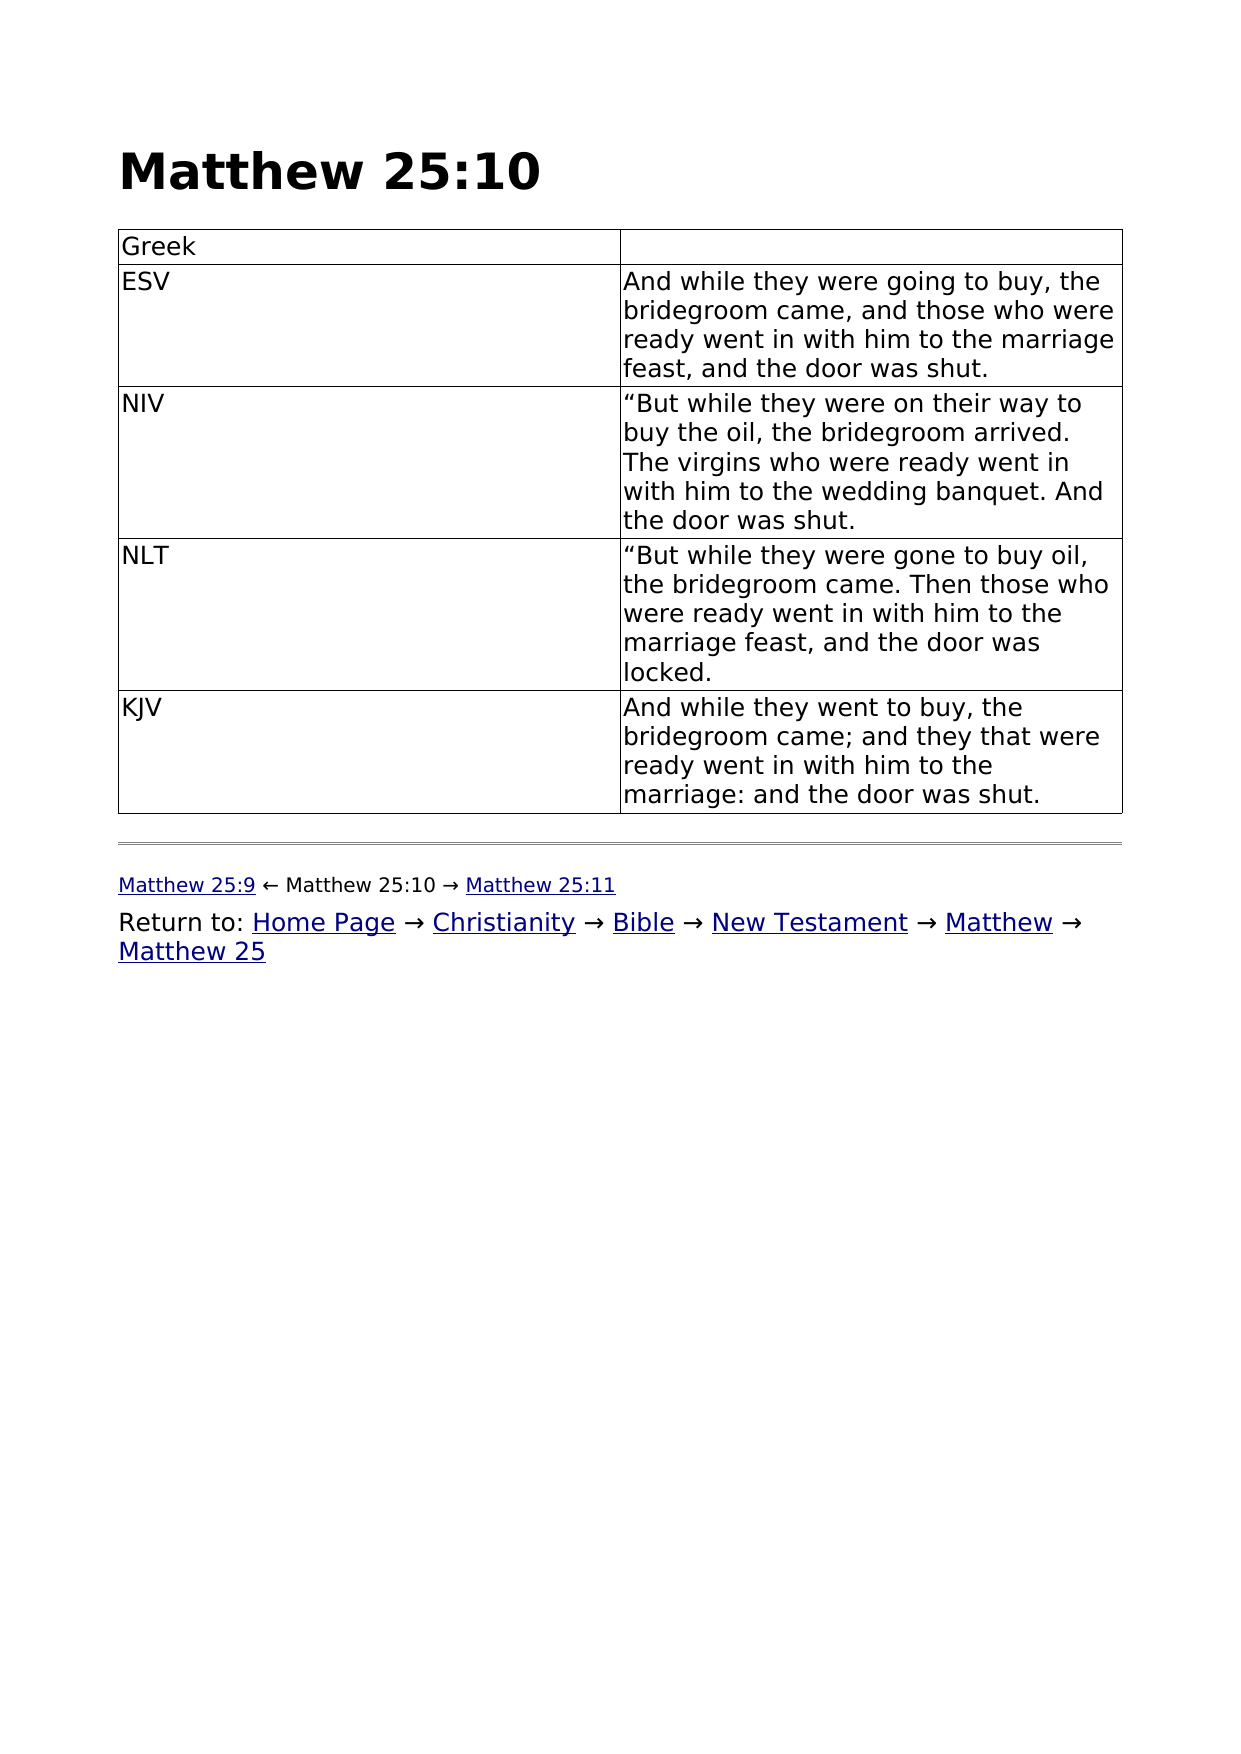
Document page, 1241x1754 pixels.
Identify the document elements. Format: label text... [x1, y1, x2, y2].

table_cell NIV [119, 387, 620, 538]
subtitle Matthew 25:10 [118, 143, 1122, 201]
table_cell And while they were going to buy, the bridegroom came, and those who were ready went in with him to the marriage feast, and the door was shut. [621, 265, 1122, 386]
table_cell ESV [119, 265, 620, 386]
text Return to: Home Page → Christianity → Bible → New Testament → Matthew → Matthew 25 [118, 908, 1122, 966]
table_header Greek [119, 230, 620, 264]
table_cell “But while they were on their way to buy the oil, the bridegroom arrived. The virgins who were ready went in with him to the wedding banquet. And the door was shut. [621, 387, 1122, 538]
text Matthew 25:9 ← Matthew 25:10 → Matthew 25:11 [118, 874, 1122, 908]
table_cell “But while they were gone to buy oil, the bridegroom came. Then those who were ready went in with him to the marriage feast, and the door was locked. [621, 539, 1122, 690]
table_cell And while they went to buy, the bridegroom came; and they that were ready went in with him to the marriage: and the door was shut. [621, 691, 1122, 812]
table_header [621, 230, 1122, 264]
table_cell KJV [119, 691, 620, 812]
table_cell NLT [119, 539, 620, 690]
